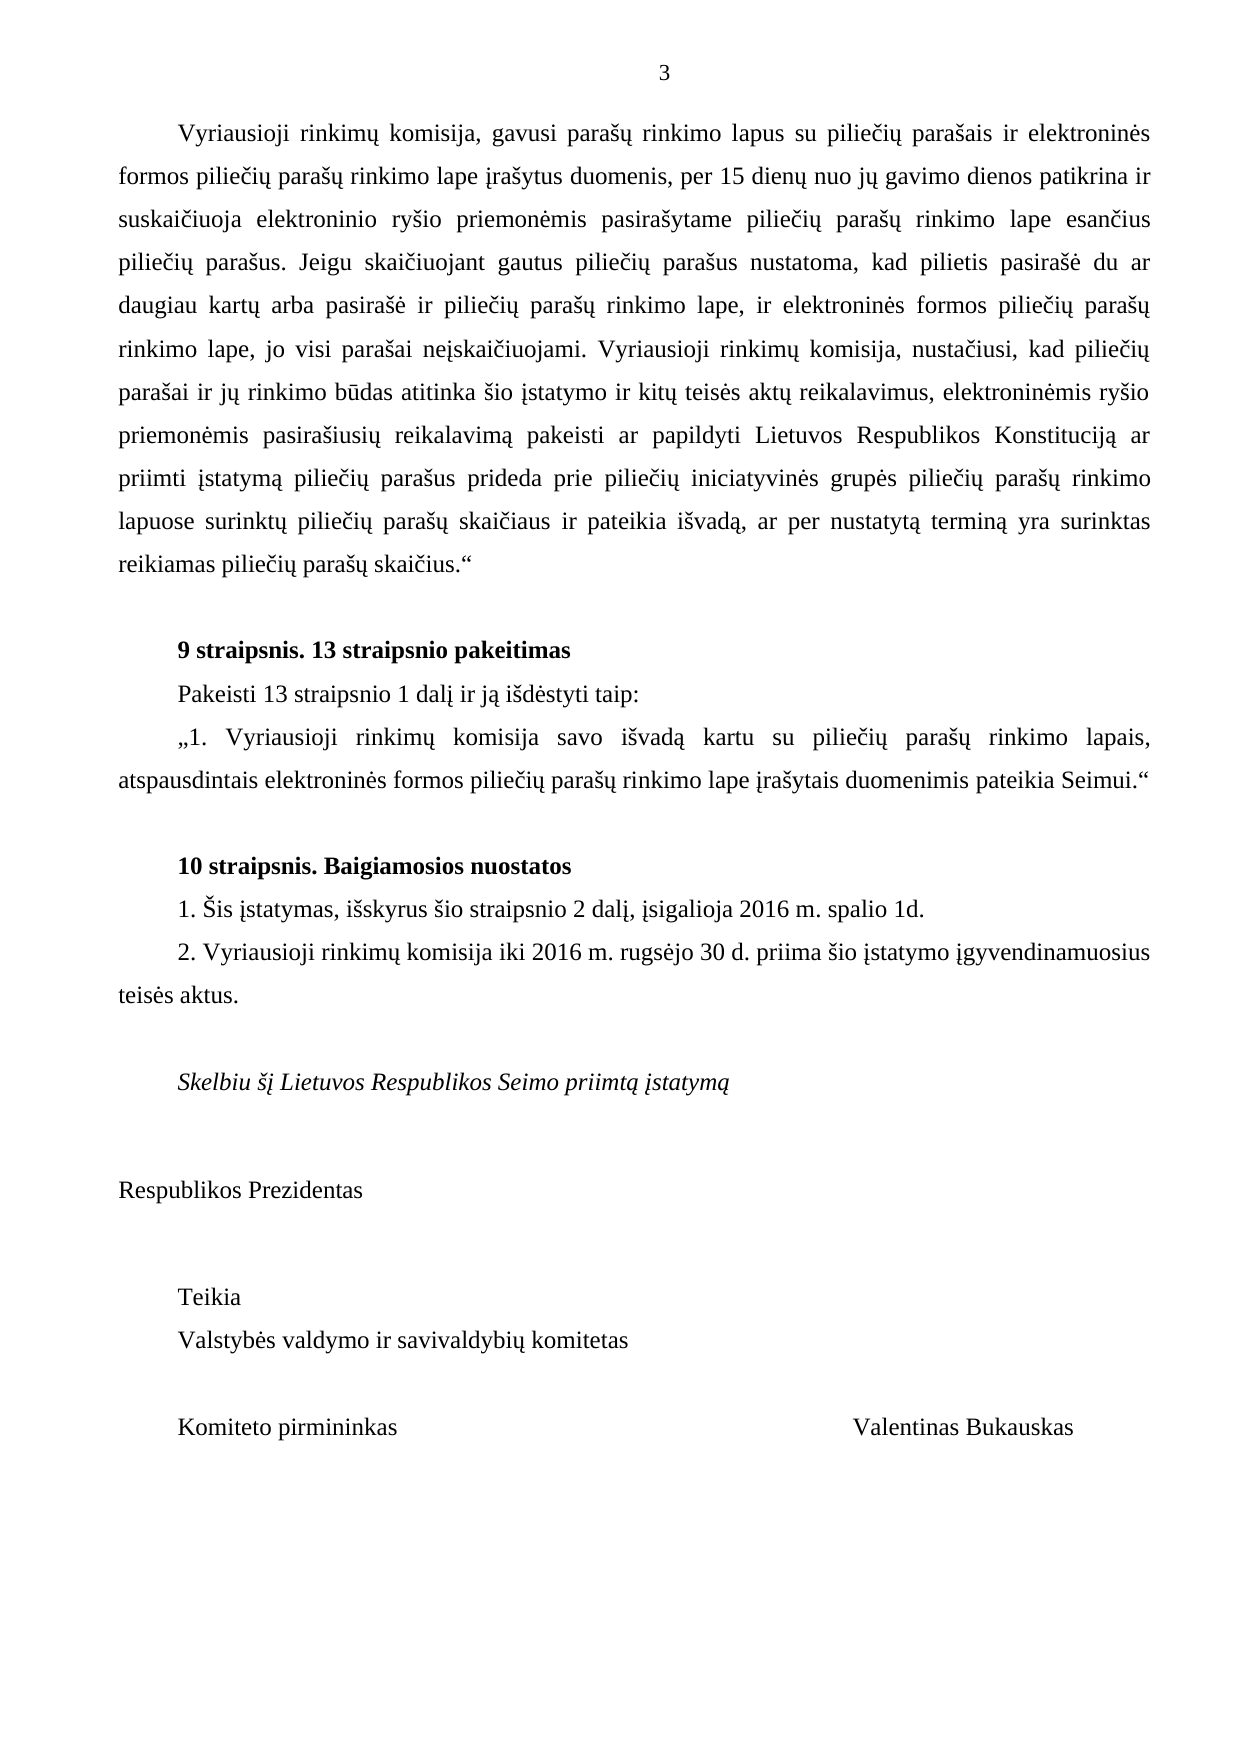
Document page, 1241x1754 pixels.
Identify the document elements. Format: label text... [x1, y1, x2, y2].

text Respublikos Prezidentas [118, 1175, 1152, 1203]
text 9 straipsnis. 13 straipsnio pakeitimas [177, 636, 1152, 664]
text Pakeisti 13 straipsnio 1 dalį ir ją išdėstyti taip: [177, 679, 1152, 707]
text 1. Šis įstatymas, išskyrus šio straipsnio 2 dalį, įsigalioja 2016 m. spalio 1d. [177, 894, 1152, 923]
text Teikia [177, 1282, 1152, 1311]
text 2. Vyriausioji rinkimų komisija iki 2016 m. rugsėjo 30 d. priima šio įstatymo įgyvendinamuosius teisės aktus. [118, 937, 1152, 1009]
text 10 straipsnis. Baigiamosios nuostatos [177, 851, 1152, 880]
text Vyriausioji rinkimų komisija, gavusi parašų rinkimo lapus su piliečių parašais ir elektroninės formos piliečių parašų rinkimo lape įrašytus duomenis, per 15 dienų nuo jų gavimo dienos patikrina ir suskaičiuoja elektroninio ryšio priemonėmis pasirašytame piliečių parašų rinkimo lape esančius piliečių parašus. Jeigu skaičiuojant gautus piliečių parašus nustatoma, kad pilietis pasirašė du ar daugiau kartų arba pasirašė ir piliečių parašų rinkimo lape, ir elektroninės formos piliečių parašų rinkimo lape, jo visi parašai neįskaičiuojami. Vyriausioji rinkimų komisija, nustačiusi, kad piliečių parašai ir jų rinkimo būdas atitinka šio įstatymo ir kitų teisės aktų reikalavimus, elektroninėmis ryšio priemonėmis pasirašiusių reikalavimą pakeisti ar papildyti Lietuvos Respublikos Konstituciją ar priimti įstatymą piliečių parašus prideda prie piliečių iniciatyvinės grupės piliečių parašų rinkimo lapuose surinktų piliečių parašų skaičiaus ir pateikia išvadą, ar per nustatytą terminą yra surinktas reikiamas piliečių parašų skaičius.“ [118, 118, 1152, 578]
text Komiteto pirmininkas Valentinas Bukauskas [177, 1412, 1152, 1441]
text Valstybės valdymo ir savivaldybių komitetas [177, 1326, 1152, 1354]
text Skelbiu šį Lietuvos Respublikos Seimo priimtą įstatymą [177, 1067, 1152, 1096]
text „1. Vyriausioji rinkimų komisija savo išvadą kartu su piliečių parašų rinkimo lapais, atspausdintais elektroninės formos piliečių parašų rinkimo lape įrašytais duomenimis pateikia Seimui.“ [118, 722, 1152, 794]
